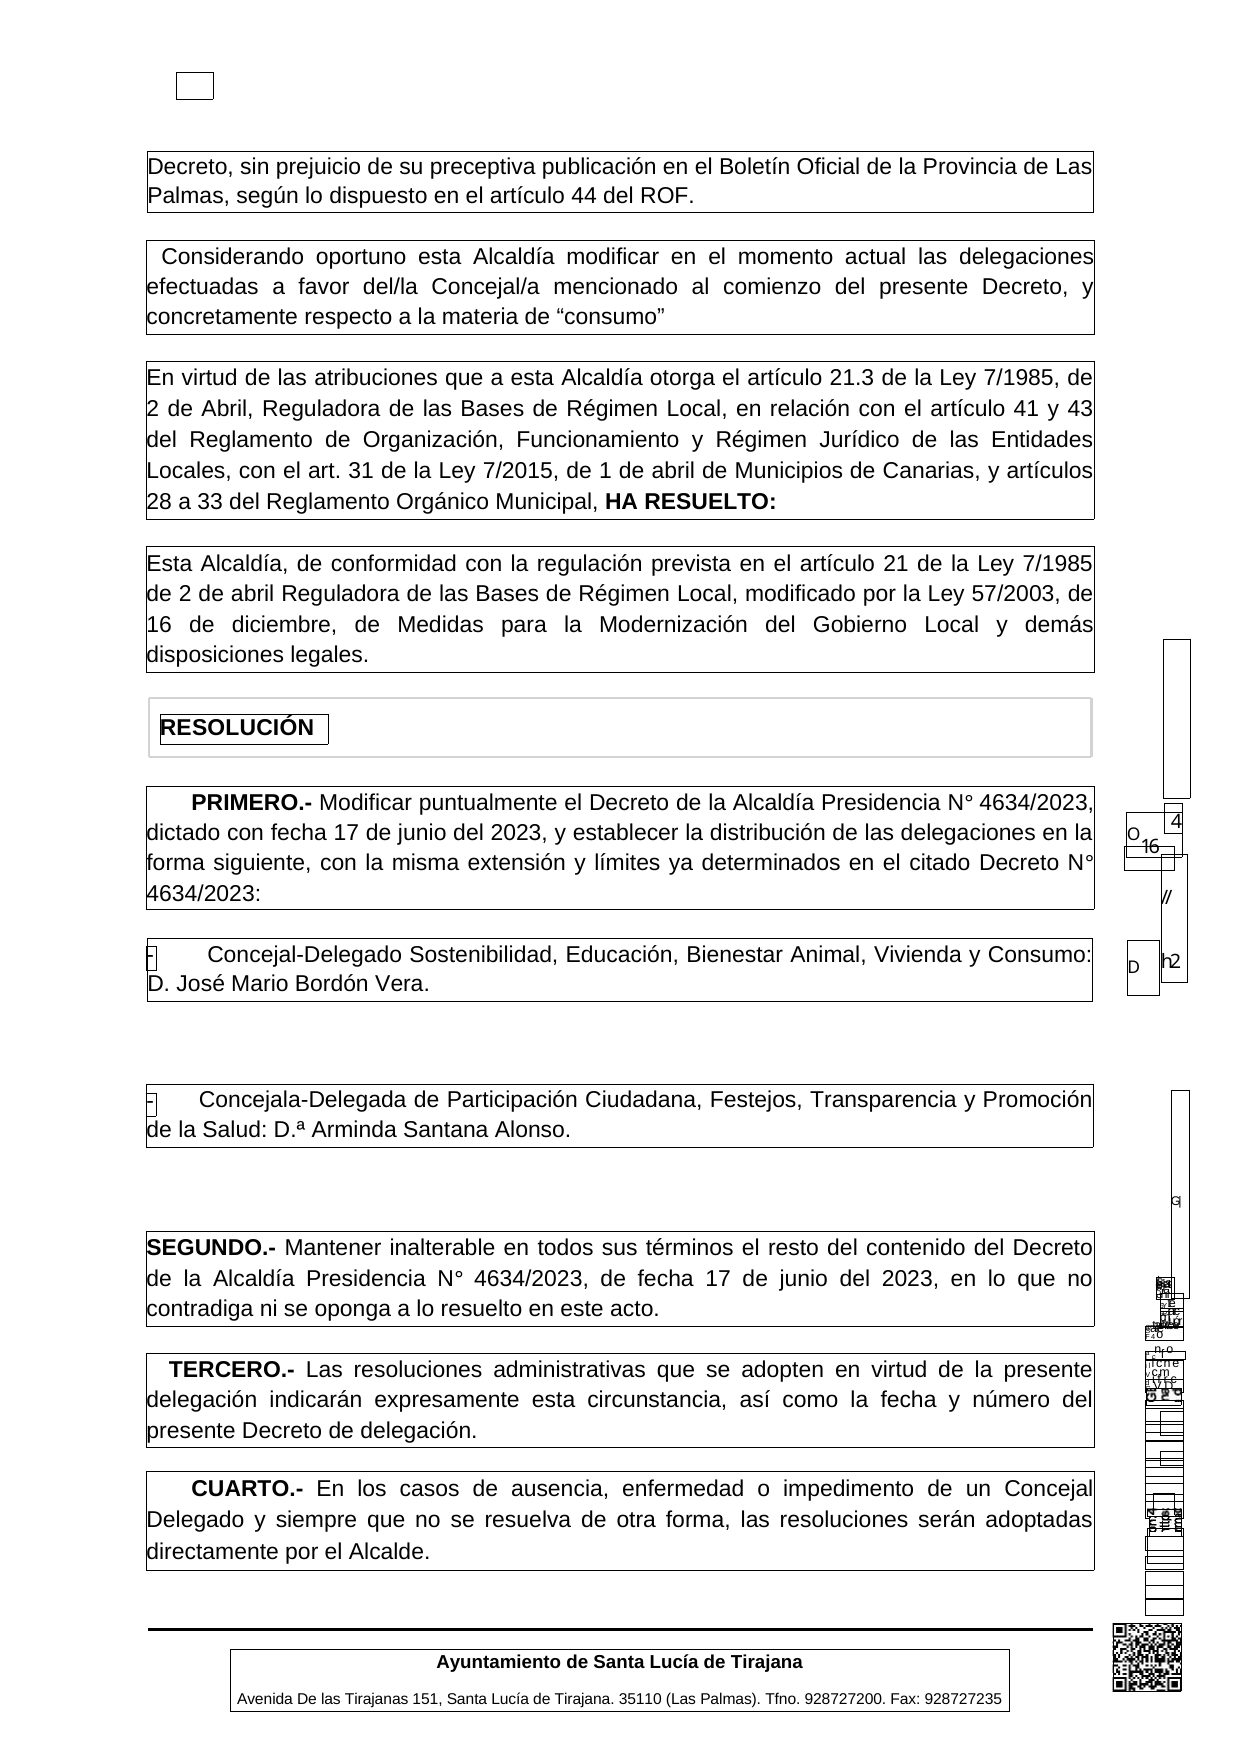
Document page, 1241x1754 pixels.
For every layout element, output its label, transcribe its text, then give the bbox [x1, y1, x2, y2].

text SEGUNDO.- Mantener inalterable en todos sus términos el resto del contenido del Decreto de la Alcaldía Presidencia N° 4634/2023, de fecha 17 de junio del 2023, en lo que no contradiga ni se oponga a lo resuelto en este acto. [147, 1232, 1094, 1323]
picture [1147, 1389, 1181, 1400]
text /s [1158, 1278, 1174, 1287]
text PRIMERO.- Modificar puntualmente el Decreto de la Alcaldía Presidencia N° 4634/2023, dictado con fecha 17 de junio del 2023, y establecer la distribución de las delegaciones en la forma siguiente, con la misma extensión y límites ya determinados en el citado Decreto N° 4634/2023: [147, 787, 1094, 907]
text 4 [1165, 813, 1182, 833]
text En virtud de las atribuciones que a esta Alcaldía otorga el artículo 21.3 de la Ley 7/1985, de 2 de Abril, Reguladora de las Bases de Régimen Local, en relación con el artículo 41 y 43 del Reglamento de Organización, Funcionamiento y Régimen Jurídico de las Entidades Locales, con el art. 31 de la Ley 7/2015, de 1 de abril de Municipios de Canarias, y artículos 28 a 33 del Reglamento Orgánico Municipal, HA RESUELTO: [147, 362, 1094, 516]
text Concejal-Delegado Sostenibilidad, Educación, Bienestar Animal, Vivienda y Consumo: D. José Mario Bordón Vera. [148, 939, 1092, 998]
text G|itilbPPá3id2anegaesaonosceu [1172, 1092, 1189, 1298]
text O16 [1127, 847, 1174, 857]
text ano icf [1146, 1352, 1185, 1359]
text Avenida De las Tirajanas 151, Santa Lucía de Tirajana. 35110 (Las Palmas). Tfno. 928727200. Fax: 928727235 [231, 1690, 1009, 1708]
text TERCERO.- Las resoluciones administrativas que se adopten en virtud de la presente delegación indicarán expresamente esta circunstancia, así como la fecha y número del presente Decreto de delegación. [147, 1354, 1094, 1444]
text Considerando oportuno esta Alcaldía modificar en el momento actual las delegaciones efectuadas a favor del/la Concejal/a mencionado al comienzo del presente Decreto, y concretamente respecto a la materia de “consumo” [147, 241, 1094, 330]
text 6Ytem [1161, 1294, 1183, 1308]
text F4o [1146, 1333, 1183, 1339]
text Decreto, sin prejuicio de su preceptiva publicación en el Boletín Oficial de la Provincia de Las Palmas, según lo dispuesto en el artículo 44 del ROF. [148, 152, 1093, 209]
text O16 [1156, 844, 1182, 854]
text 5Piaic [1169, 1309, 1183, 1318]
text D [1128, 959, 1159, 994]
text CUARTO.- En los casos de ausencia, enfermedad o impedimento de un Concejal Delegado y siempre que no se resuelva de otra forma, las resoluciones serán adoptadas directamente por el Alcalde. [147, 1472, 1094, 1566]
text [1127, 813, 1164, 833]
text RESOLUCIÓN [161, 715, 328, 741]
picture [1114, 1624, 1181, 1691]
picture [1150, 1517, 1181, 1528]
text - [147, 1094, 156, 1112]
text Esta Alcaldía, de conformidad con la regulación prevista en el artículo 21 de la Ley 7/1985 de 2 de abril Reguladora de las Bases de Régimen Local, modificado por la Ley 57/2003, de 16 de diciembre, de Medidas para la Modernización del Gobierno Local y demás disposiciones legales. [147, 547, 1094, 669]
picture [1148, 1510, 1181, 1516]
text //h220300F75cea: ú202N5remo:- [1162, 855, 1187, 982]
text ilicne Vcm [1146, 1361, 1183, 1378]
text Ayuntamiento de Santa Lucía de Tirajana [231, 1652, 1009, 1673]
text Concejala-Delegada de Participación Ciudadana, Festejos, Transparencia y Promoción de la Salud: D.ª Arminda Santana Alonso. [147, 1085, 1093, 1144]
